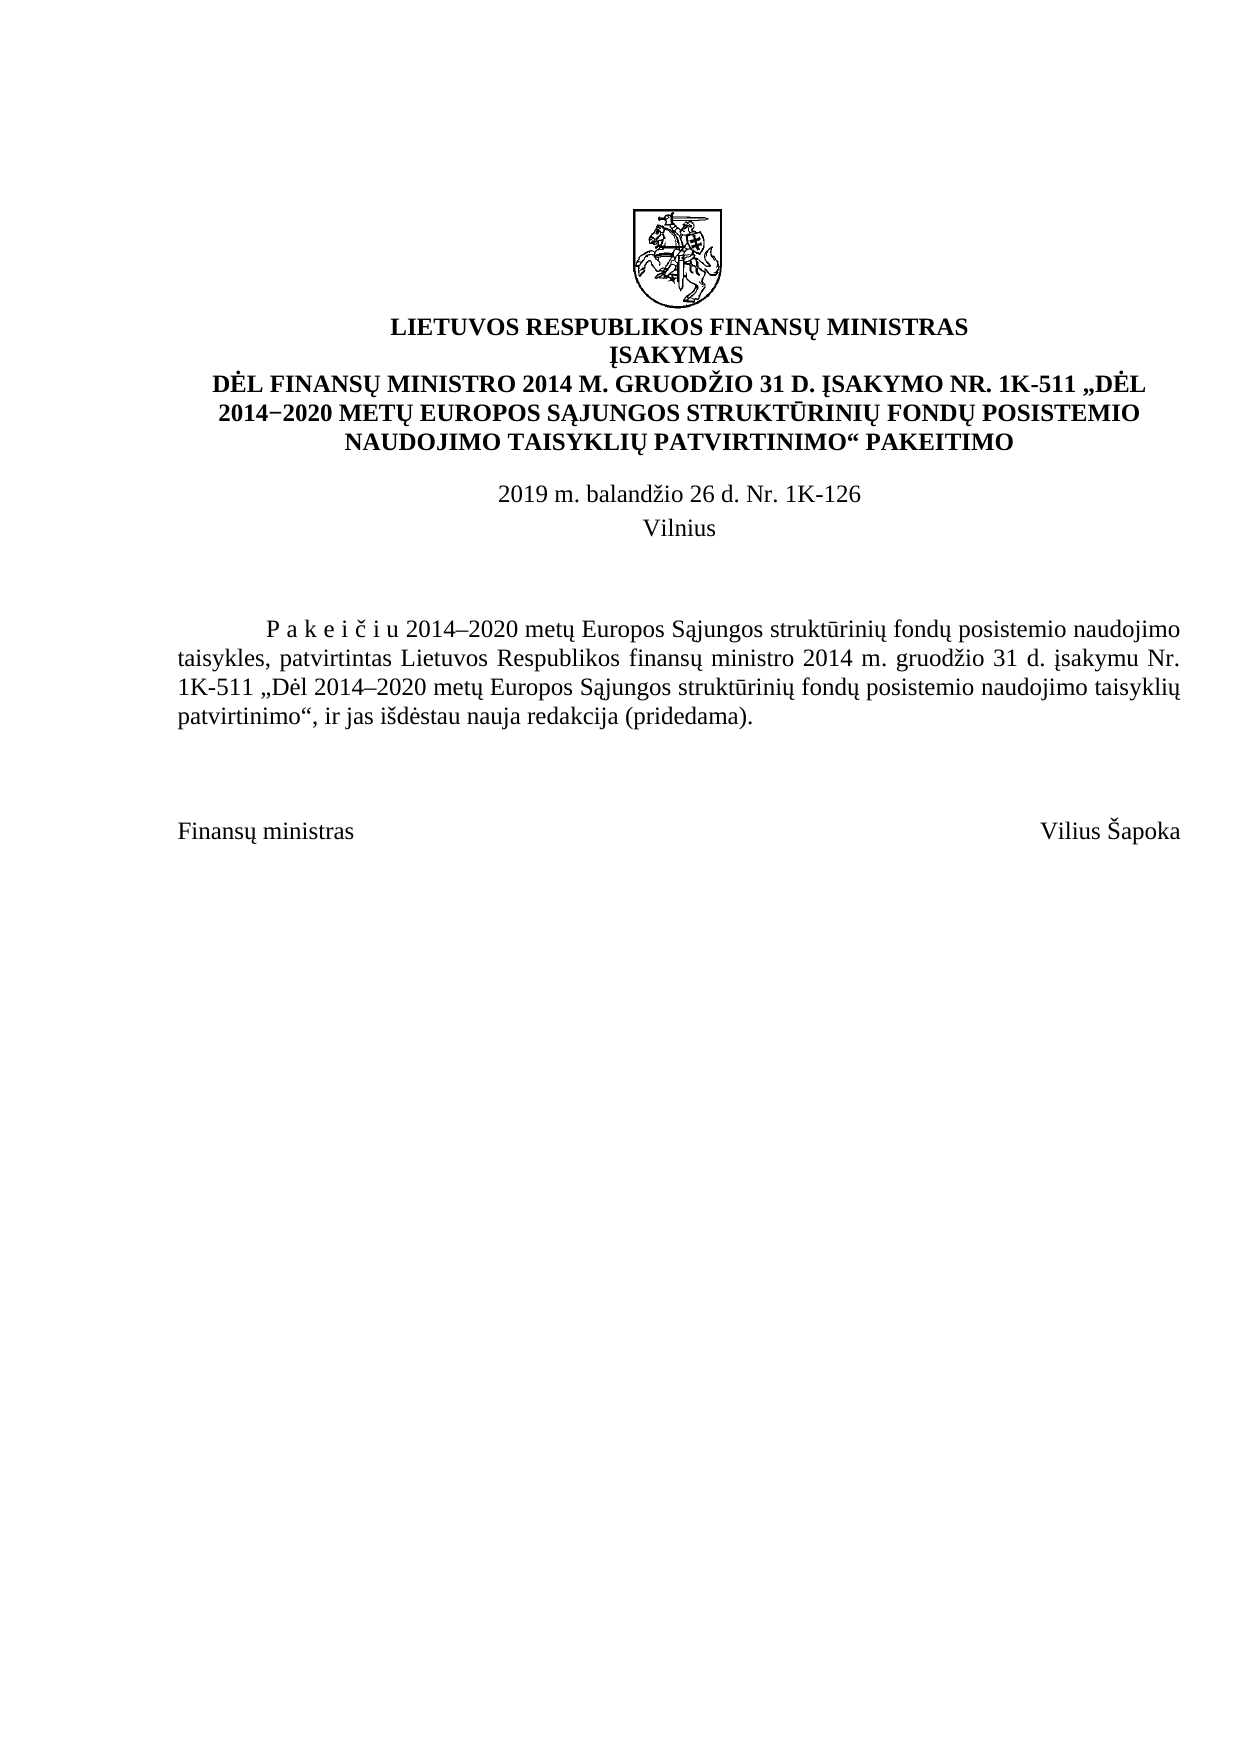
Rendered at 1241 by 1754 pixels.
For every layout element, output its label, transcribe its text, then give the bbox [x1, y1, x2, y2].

text Finansų ministras Vilius Šapoka [177, 816, 1181, 844]
text LIETUVOS RESPUBLIKOS FINANSŲ MINISTRAS [177, 312, 1181, 340]
text 2019 m. balandžio 26 d. Nr. 1K-126 [177, 479, 1181, 508]
text ĮSAKYMAS [177, 340, 1181, 369]
text Vilnius [177, 513, 1181, 542]
text DĖL FINANSŲ MINISTRO 2014 M. GRUODŽIO 31 D. ĮSAKYMO NR. 1K-511 „DĖL 2014−2020 METŲ EUROPOS SĄJUNGOS STRUKTŪRINIŲ FONDŲ POSISTEMIO NAUDOJIMO TAISYKLIŲ PATVIRTINIMO“ PAKEITIMO [177, 369, 1181, 455]
text P a k e i č i u 2014–2020 metų Europos Sąjungos struktūrinių fondų posistemio naudojimo taisykles, patvirtintas Lietuvos Respublikos finansų ministro 2014 m. gruodžio 31 d. įsakymu Nr. 1K-511 „Dėl 2014–2020 metų Europos Sąjungos struktūrinių fondų posistemio naudojimo taisyklių patvirtinimo“, ir jas išdėstau nauja redakcija (pridedama). [177, 614, 1181, 729]
